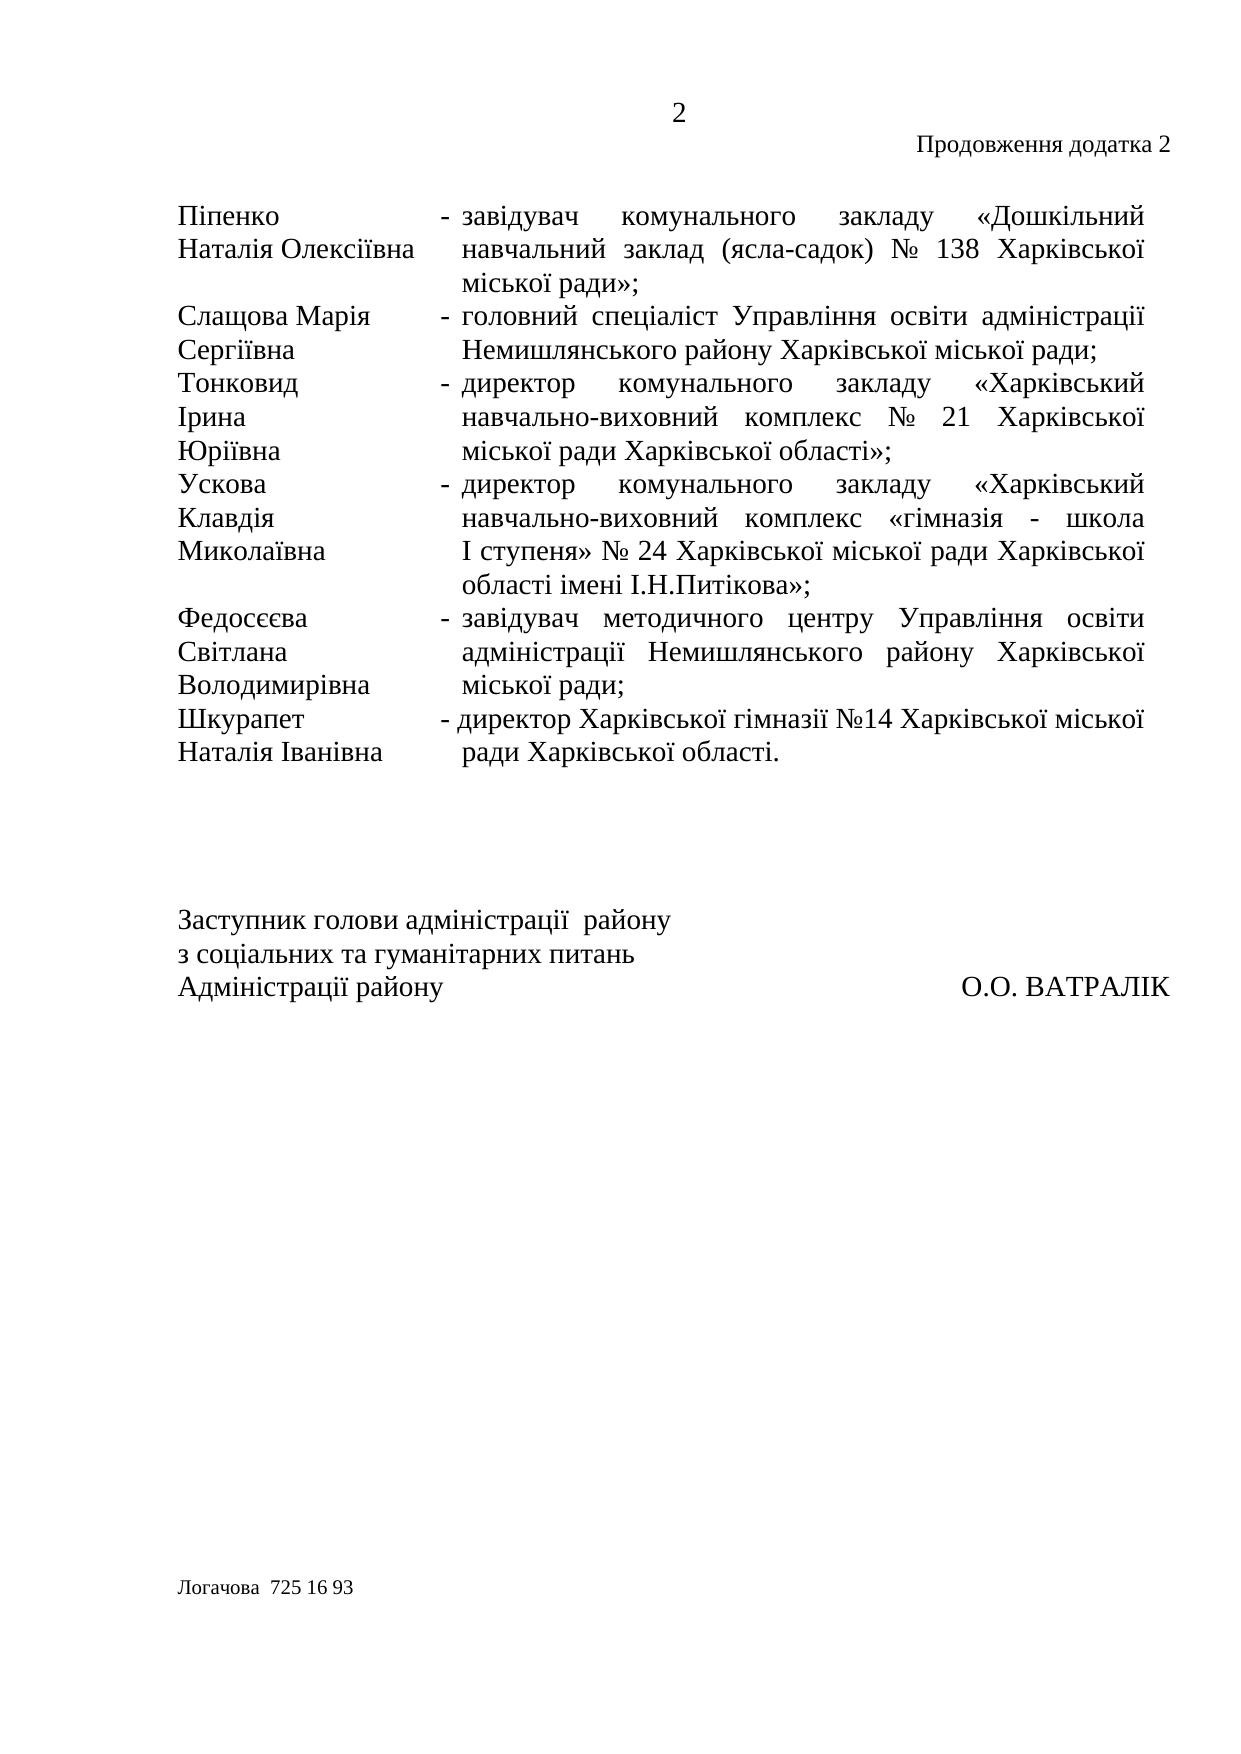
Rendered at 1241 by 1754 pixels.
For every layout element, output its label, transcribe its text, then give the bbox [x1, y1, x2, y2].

table_cell [166, 164, 429, 198]
table_cell [429, 164, 1167, 198]
table_cell Ускова Клавдія Миколаївна [166, 466, 429, 600]
text Заступник голови адміністрації району [177, 902, 1181, 936]
table_cell головний спеціаліст Управління освіти адміністрації Немишлянського району Харківської міської ради; [429, 299, 1167, 366]
text з соціальних та гуманітарних питань [177, 936, 1181, 969]
table_cell директор комунального закладу «Харківський навчально-виховний комплекс № 21 Харківської міської ради Харківської області»; [429, 366, 1167, 466]
text Логачова 725 16 93 [177, 1575, 1181, 1599]
table_cell Федосєєва Світлана Володимирівна [166, 600, 429, 701]
table_cell Тонковид Ірина Юріївна [166, 366, 429, 466]
table_cell завідувач методичного центру Управління освіти адміністрації Немишлянського району Харківської міської ради; [429, 600, 1167, 701]
text Адміністрації району О.О. ВАТРАЛІК [177, 969, 1181, 1003]
table_cell Слащова Марія Сергіївна [166, 299, 429, 366]
table_cell Піпенко Наталія Олексіївна [166, 198, 429, 298]
table_cell завідувач комунального закладу «Дошкільний навчальний заклад (ясла-садок) № 138 Харківської міської ради»; [429, 198, 1167, 298]
table_cell - директор Харківської гімназії №14 Харківської міської ради Харківської області. [429, 701, 1167, 768]
table_cell Шкурапет Наталія Іванівна [166, 701, 429, 768]
table_cell директор комунального закладу «Харківський навчально-виховний комплекс «гімназія - школа І ступеня» № 24 Харківської міської ради Харківської області імені І.Н.Питікова»; [429, 466, 1167, 600]
